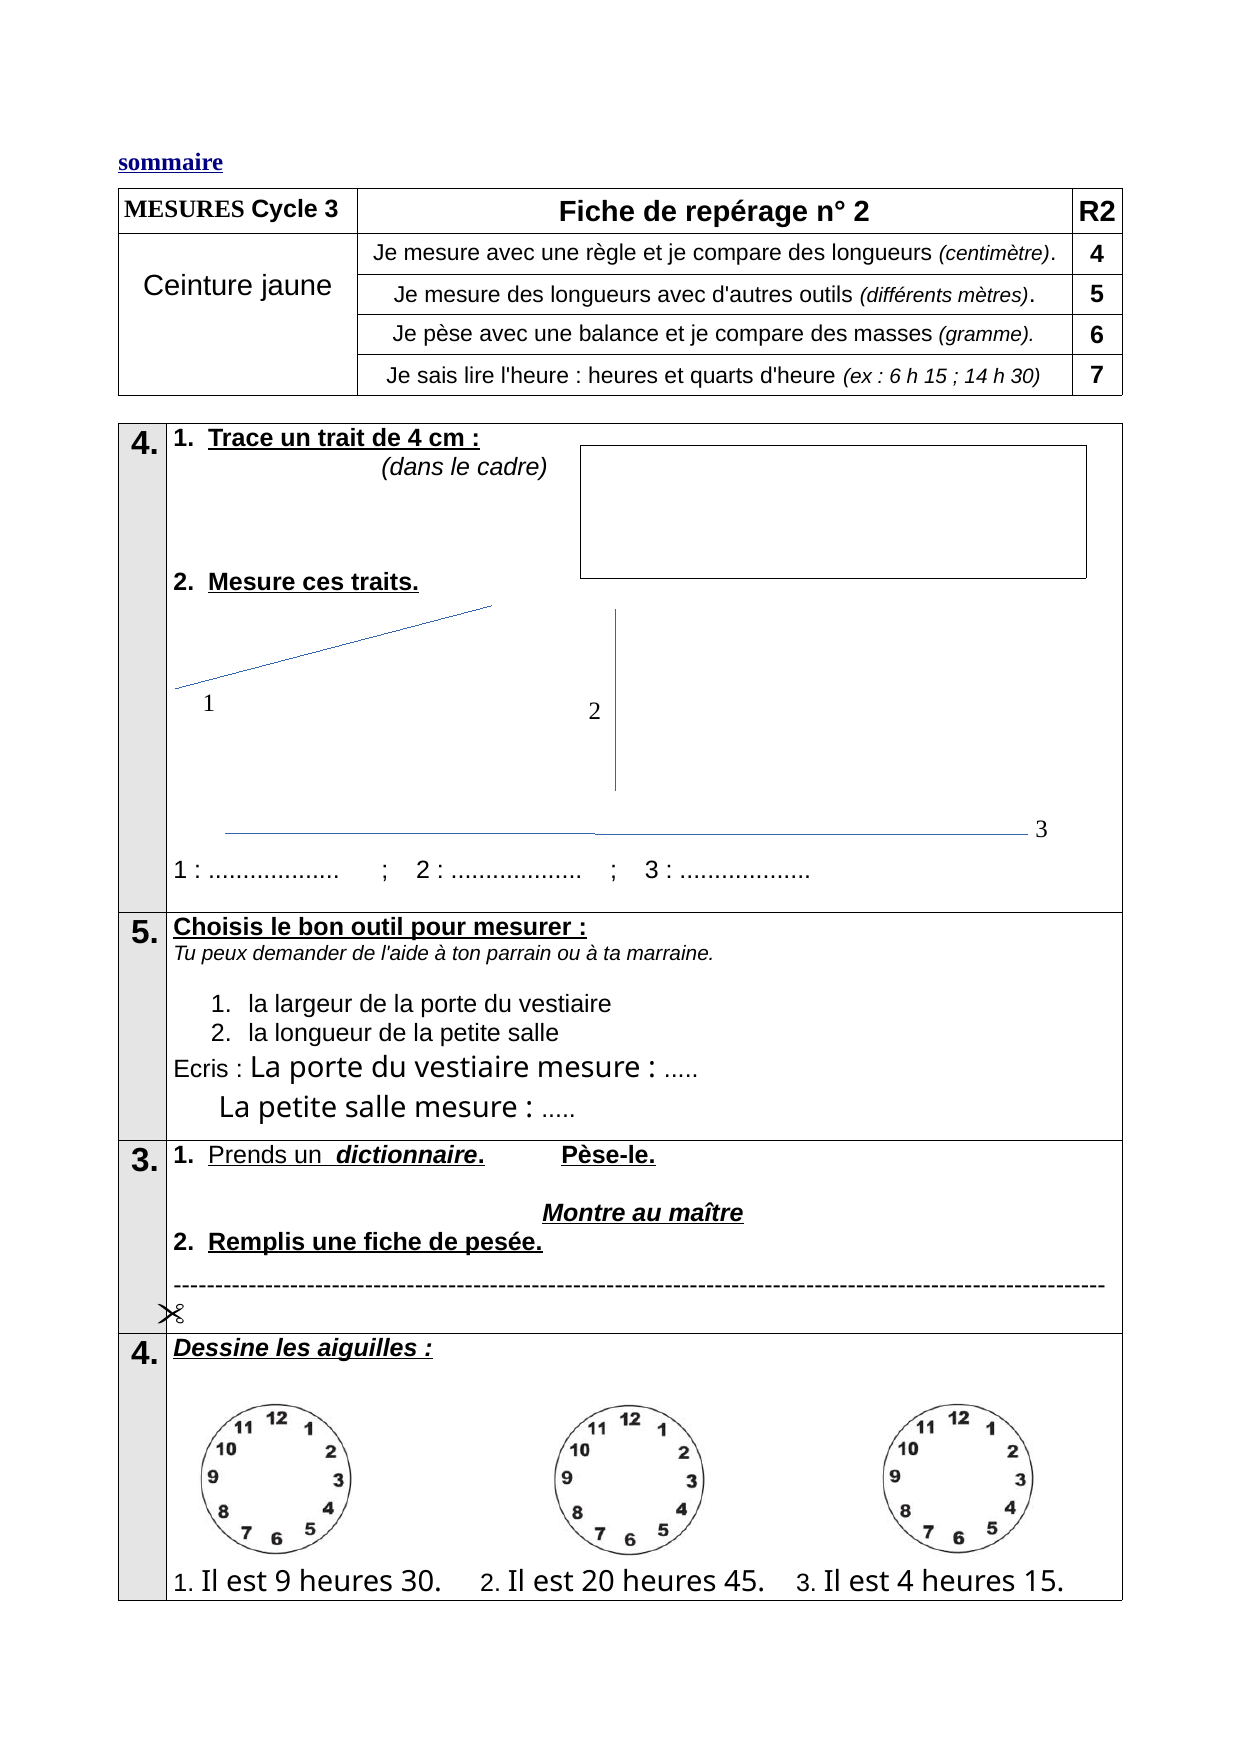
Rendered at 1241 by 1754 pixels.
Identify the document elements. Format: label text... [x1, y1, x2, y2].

table_cell Je pèse avec une balance et je compare des masses (gramme). [358, 315, 1072, 354]
table_cell 3. [119, 1141, 166, 1333]
table_header 1. Trace un trait de 4 cm : (dans le cadre) 2. Mesure ces traits. 1 : ................... ; 2 : ................... ; 3 : ................... [167, 424, 1122, 912]
table_header 4 [1073, 234, 1122, 273]
table_cell 4. [119, 1334, 166, 1600]
table_cell 1. Prends un dictionnaire. Pèse-le. Montre au maître 2. Remplis une fiche de pesée. ---------------------------------------------------------------------------------------------------------------- [167, 1141, 1122, 1333]
table_cell 7 [1073, 355, 1122, 394]
table_header Fiche de repérage n° 2 [358, 189, 1072, 233]
table_header R2 [1073, 189, 1122, 233]
picture [192, 1396, 358, 1560]
picture [545, 1398, 711, 1561]
table_cell Dessine les aiguilles : 1. Il est 9 heures 30. 2. Il est 20 heures 45. 3. Il est 4 heures 15. [167, 1334, 1122, 1600]
table_cell Ceinture jaune [119, 234, 357, 394]
table_cell 5. [119, 913, 166, 1140]
picture [873, 1396, 1039, 1559]
table_cell Choisis le bon outil pour mesurer : Tu peux demander de l'aide à ton parrain ou à ta marraine. la largeur de la porte du vestiaire la longueur de la petite salle Ecris : La porte du vestiaire mesure : ..... La petite salle mesure : ..... [167, 913, 1122, 1140]
table_cell Je sais lire l'heure : heures et quarts d'heure (ex : 6 h 15 ; 14 h 30) [358, 355, 1072, 394]
table_header Je mesure avec une règle et je compare des longueurs (centimètre). [358, 234, 1072, 273]
table_cell 5 [1073, 275, 1122, 314]
table_header MESURES Cycle 3 [119, 189, 357, 233]
table_cell Je mesure des longueurs avec d'autres outils (différents mètres). [358, 275, 1072, 314]
table_header 4. [119, 424, 166, 912]
table_cell 6 [1073, 315, 1122, 354]
text sommaire [118, 147, 1122, 176]
